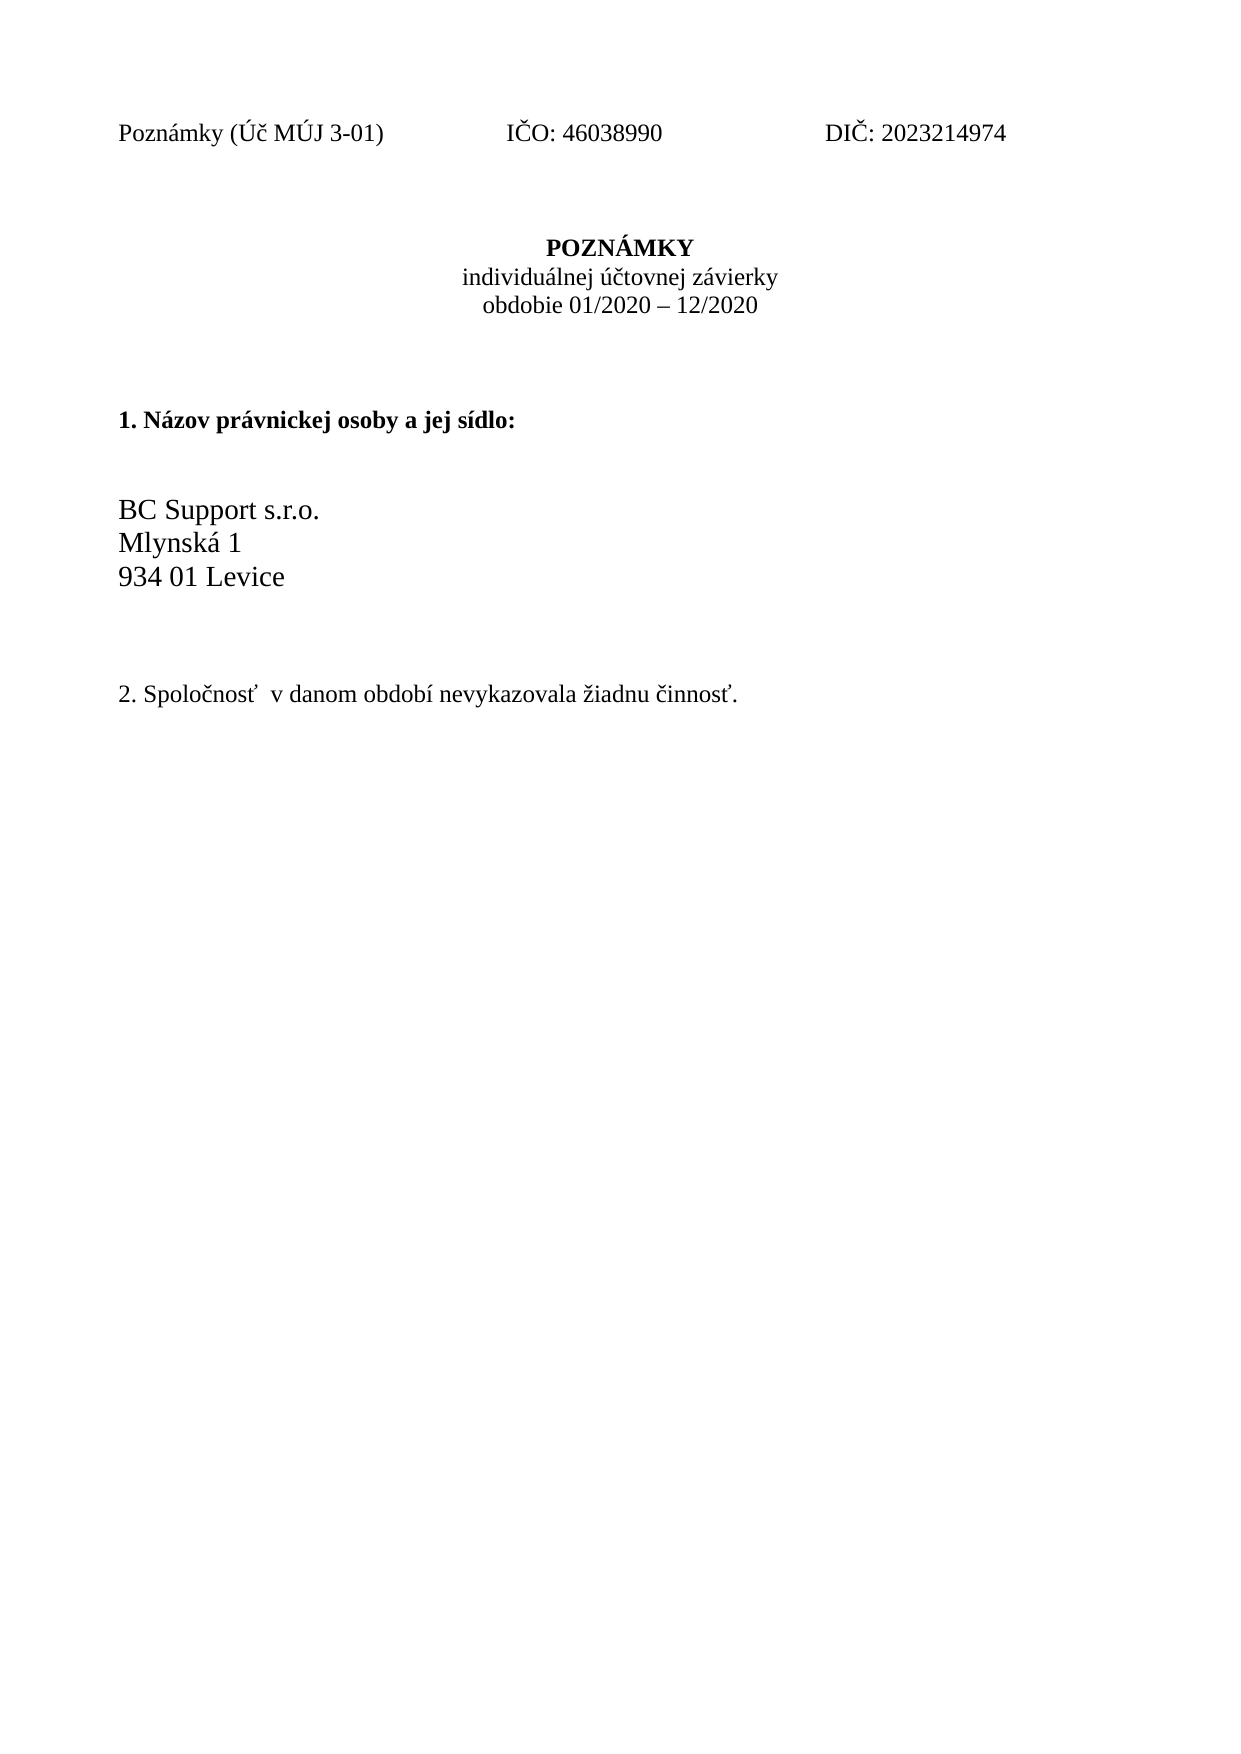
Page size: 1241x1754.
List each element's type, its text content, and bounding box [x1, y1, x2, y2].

text Mlynská 1 [118, 525, 1122, 559]
text obdobie 01/2020 – 12/2020 [118, 291, 1122, 319]
text Poznámky (Úč MÚJ 3-01) IČO: 46038990 DIČ: 2023214974 [118, 118, 1122, 147]
text 1. Názov právnickej osoby a jej sídlo: [118, 406, 1122, 434]
text BC Support s.r.o. [118, 492, 1122, 525]
text 934 01 Levice [118, 559, 1122, 592]
text individuálnej účtovnej závierky [118, 262, 1122, 291]
text 2. Spoločnosť v danom období nevykazovala žiadnu činnosť. [118, 679, 1122, 707]
text POZNÁMKY [118, 233, 1122, 262]
